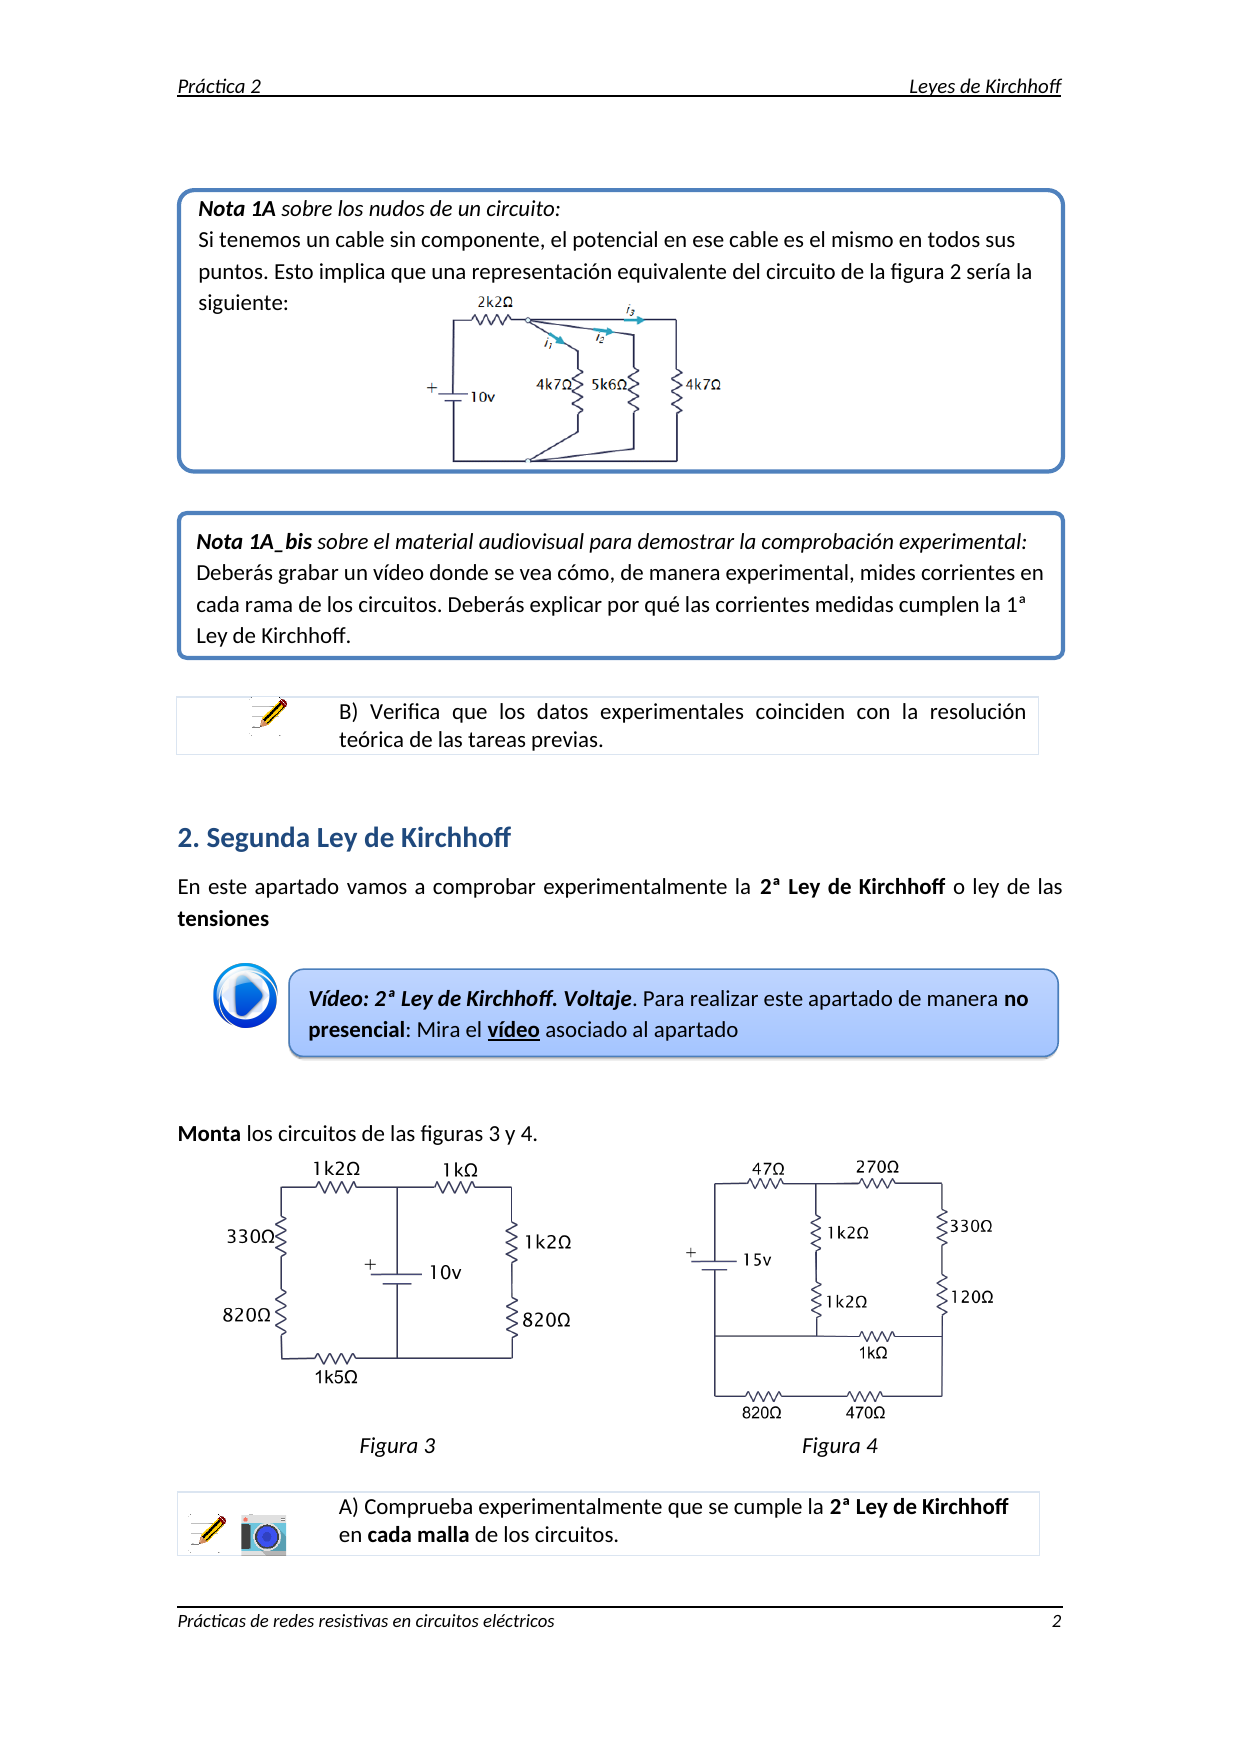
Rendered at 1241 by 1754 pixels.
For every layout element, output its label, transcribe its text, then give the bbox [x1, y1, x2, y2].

picture [188, 1514, 226, 1553]
text Monta los circuitos de las figuras 3 y 4. [177, 1119, 1063, 1147]
text En este apartado vamos a comprobar experimentalmente la 2ª Ley de Kirchhoff o ley de las tensiones [177, 872, 1063, 933]
table_cell Figura 3 [177, 1431, 619, 1459]
picture [249, 697, 287, 736]
picture [213, 963, 278, 1028]
picture [674, 1151, 1007, 1432]
table_header [177, 1151, 619, 1431]
picture [417, 292, 740, 467]
table_cell Figura 4 [620, 1431, 1062, 1459]
picture [241, 1514, 287, 1556]
table_header [177, 698, 298, 753]
table_header [620, 1151, 674, 1431]
table_header [284, 958, 1063, 1106]
table_header [178, 1493, 299, 1555]
text 2. Segunda Ley de Kirchhoff [177, 819, 1063, 854]
table_header B) Verifica que los datos experimentales coinciden con la resolución teórica de las tareas previas. [298, 698, 1038, 753]
table_header A) Comprueba experimentalmente que se cumple la 2ª Ley de Kirchhoff en cada malla de los circuitos. [299, 1493, 1039, 1555]
table_header [177, 958, 283, 1106]
table_header [1007, 1151, 1062, 1431]
picture [210, 1151, 587, 1399]
